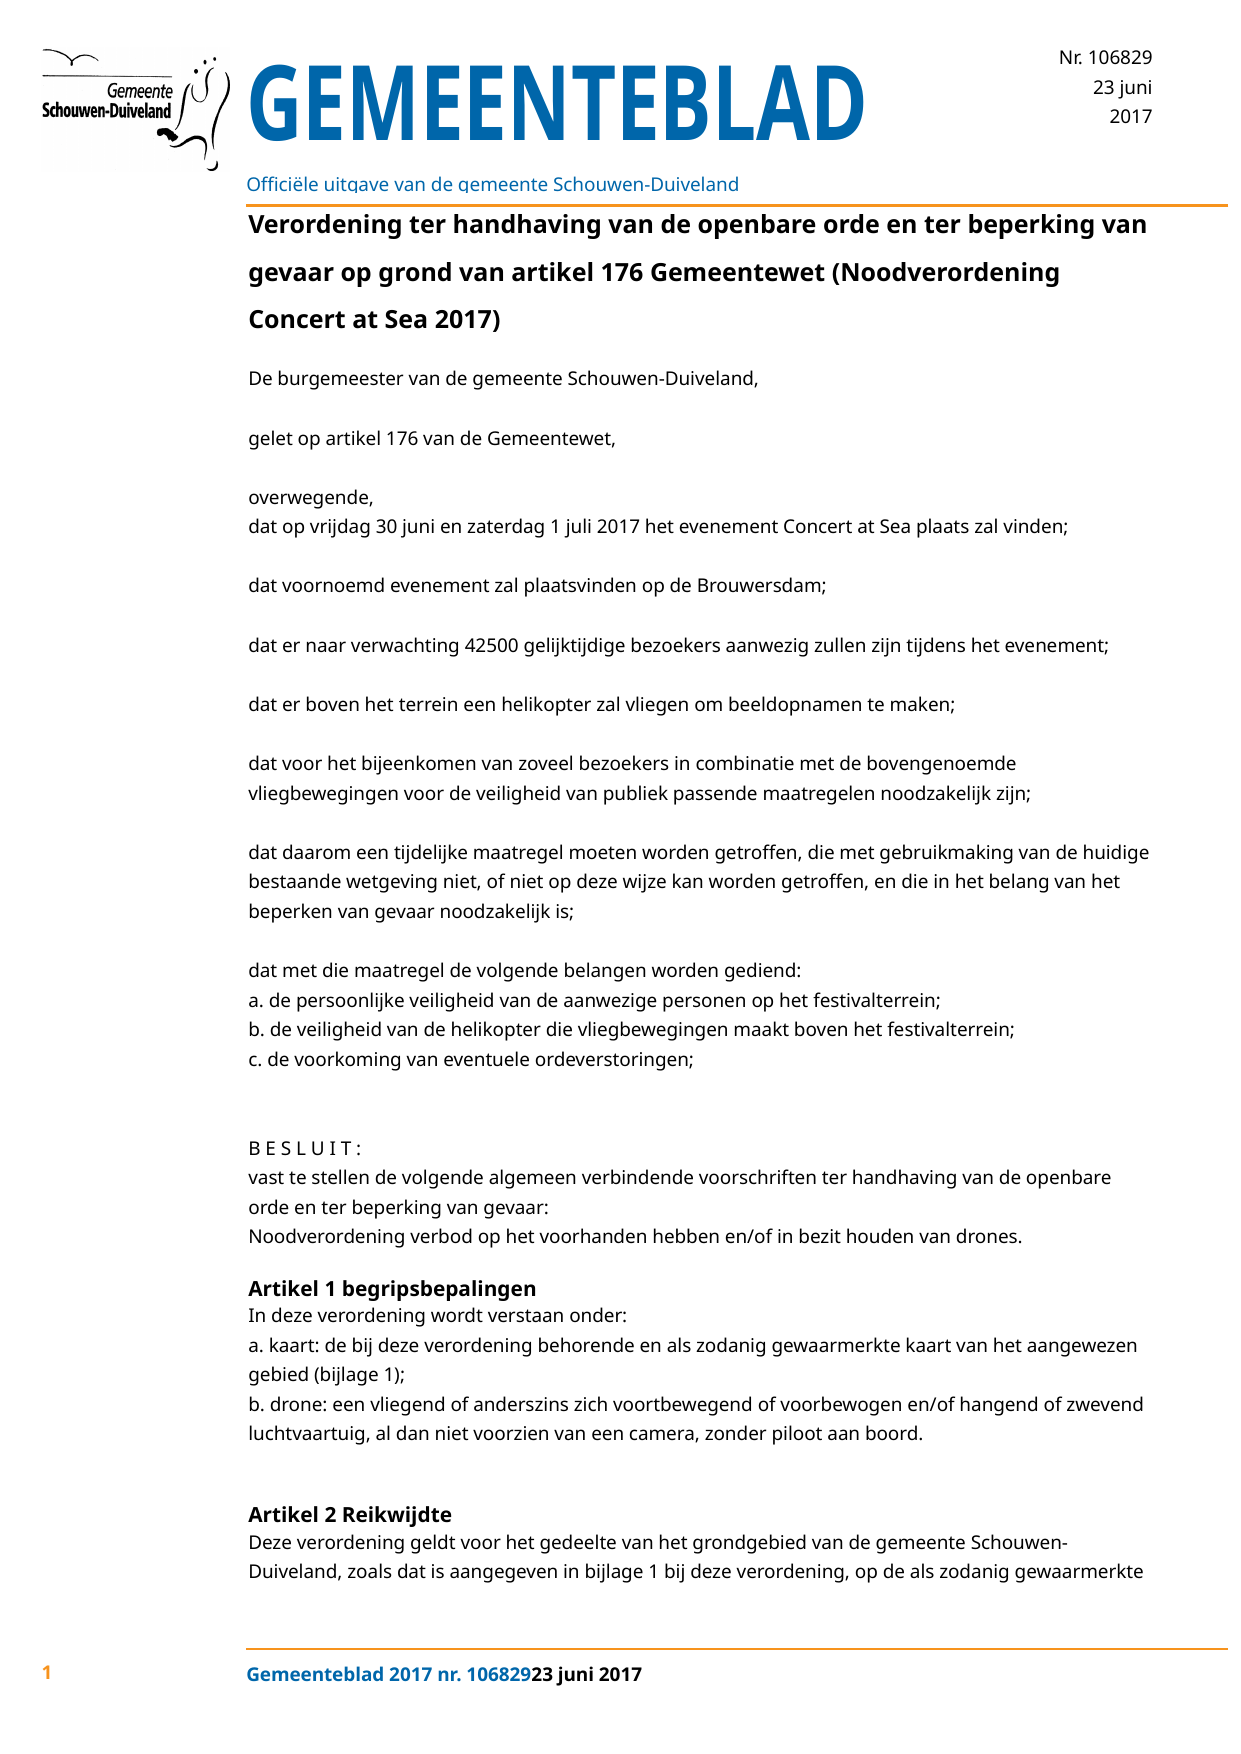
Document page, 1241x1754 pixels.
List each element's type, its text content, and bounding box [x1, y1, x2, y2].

text dat voornoemd evenement zal plaatsvinden op de Brouwersdam; [248, 573, 1152, 598]
text dat met die maatregel de volgende belangen worden gediend: [248, 957, 1152, 983]
text dat op vrijdag 30 juni en zaterdag 1 juli 2017 het evenement Concert at Sea plaats zal vinden; [248, 513, 1152, 539]
text c. de voorkoming van eventuele ordeverstoringen; [248, 1046, 1152, 1072]
text gelet op artikel 176 van de Gemeentewet, [248, 425, 1152, 450]
text dat daarom een tijdelijke maatregel moeten worden getroffen, die met gebruikmaking van de huidige bestaande wetgeving niet, of niet op deze wijze kan worden getroffen, en die in het belang van het beperken van gevaar noodzakelijk is; [248, 839, 1152, 924]
text Noodverordening verbod op het voorhanden hebben en/of in bezit houden van drones. [248, 1223, 1152, 1249]
text Deze verordening geldt voor het gedeelte van het grondgebied van de gemeente Schouwen-Duiveland, zoals dat is aangegeven in bijlage 1 bij deze verordening, op de als zodanig gewaarmerkte [248, 1529, 1152, 1584]
text B E S L U I T : [248, 1135, 1152, 1160]
text dat er boven het terrein een helikopter zal vliegen om beeldopnamen te maken; [248, 691, 1152, 717]
text vast te stellen de volgende algemeen verbindende voorschriften ter handhaving van de openbare orde en ter beperking van gevaar: [248, 1164, 1152, 1219]
text overwegende, [248, 484, 1152, 509]
text Artikel 2 Reikwijdte [248, 1501, 1152, 1529]
text b. de veiligheid van de helikopter die vliegbewegingen maakt boven het festivalterrein; [248, 1016, 1152, 1042]
text b. drone: een vliegend of anderszins zich voortbewegend of voorbewogen en/of hangend of zwevend luchtvaartuig, al dan niet voorzien van een camera, zonder piloot aan boord. [248, 1391, 1152, 1446]
text In deze verordening wordt verstaan onder: [248, 1302, 1152, 1328]
text De burgemeester van de gemeente Schouwen-Duiveland, [248, 366, 1152, 391]
text a. de persoonlijke veiligheid van de aanwezige personen op het festivalterrein; [248, 987, 1152, 1012]
text Verordening ter handhaving van de openbare orde en ter beperking van gevaar op grond van artikel 176 Gemeentewet (Noodverordening Concert at Sea 2017) [248, 207, 1152, 336]
text dat voor het bijeenkomen van zoveel bezoekers in combinatie met de bovengenoemde vliegbewegingen voor de veiligheid van publiek passende maatregelen noodzakelijk zijn; [248, 750, 1152, 805]
text dat er naar verwachting 42500 gelijktijdige bezoekers aanwezig zullen zijn tijdens het evenement; [248, 632, 1152, 657]
text Artikel 1 begripsbepalingen [248, 1274, 1152, 1302]
picture [41, 47, 231, 172]
text a. kaart: de bij deze verordening behorende en als zodanig gewaarmerkte kaart van het aangewezen gebied (bijlage 1); [248, 1332, 1152, 1387]
